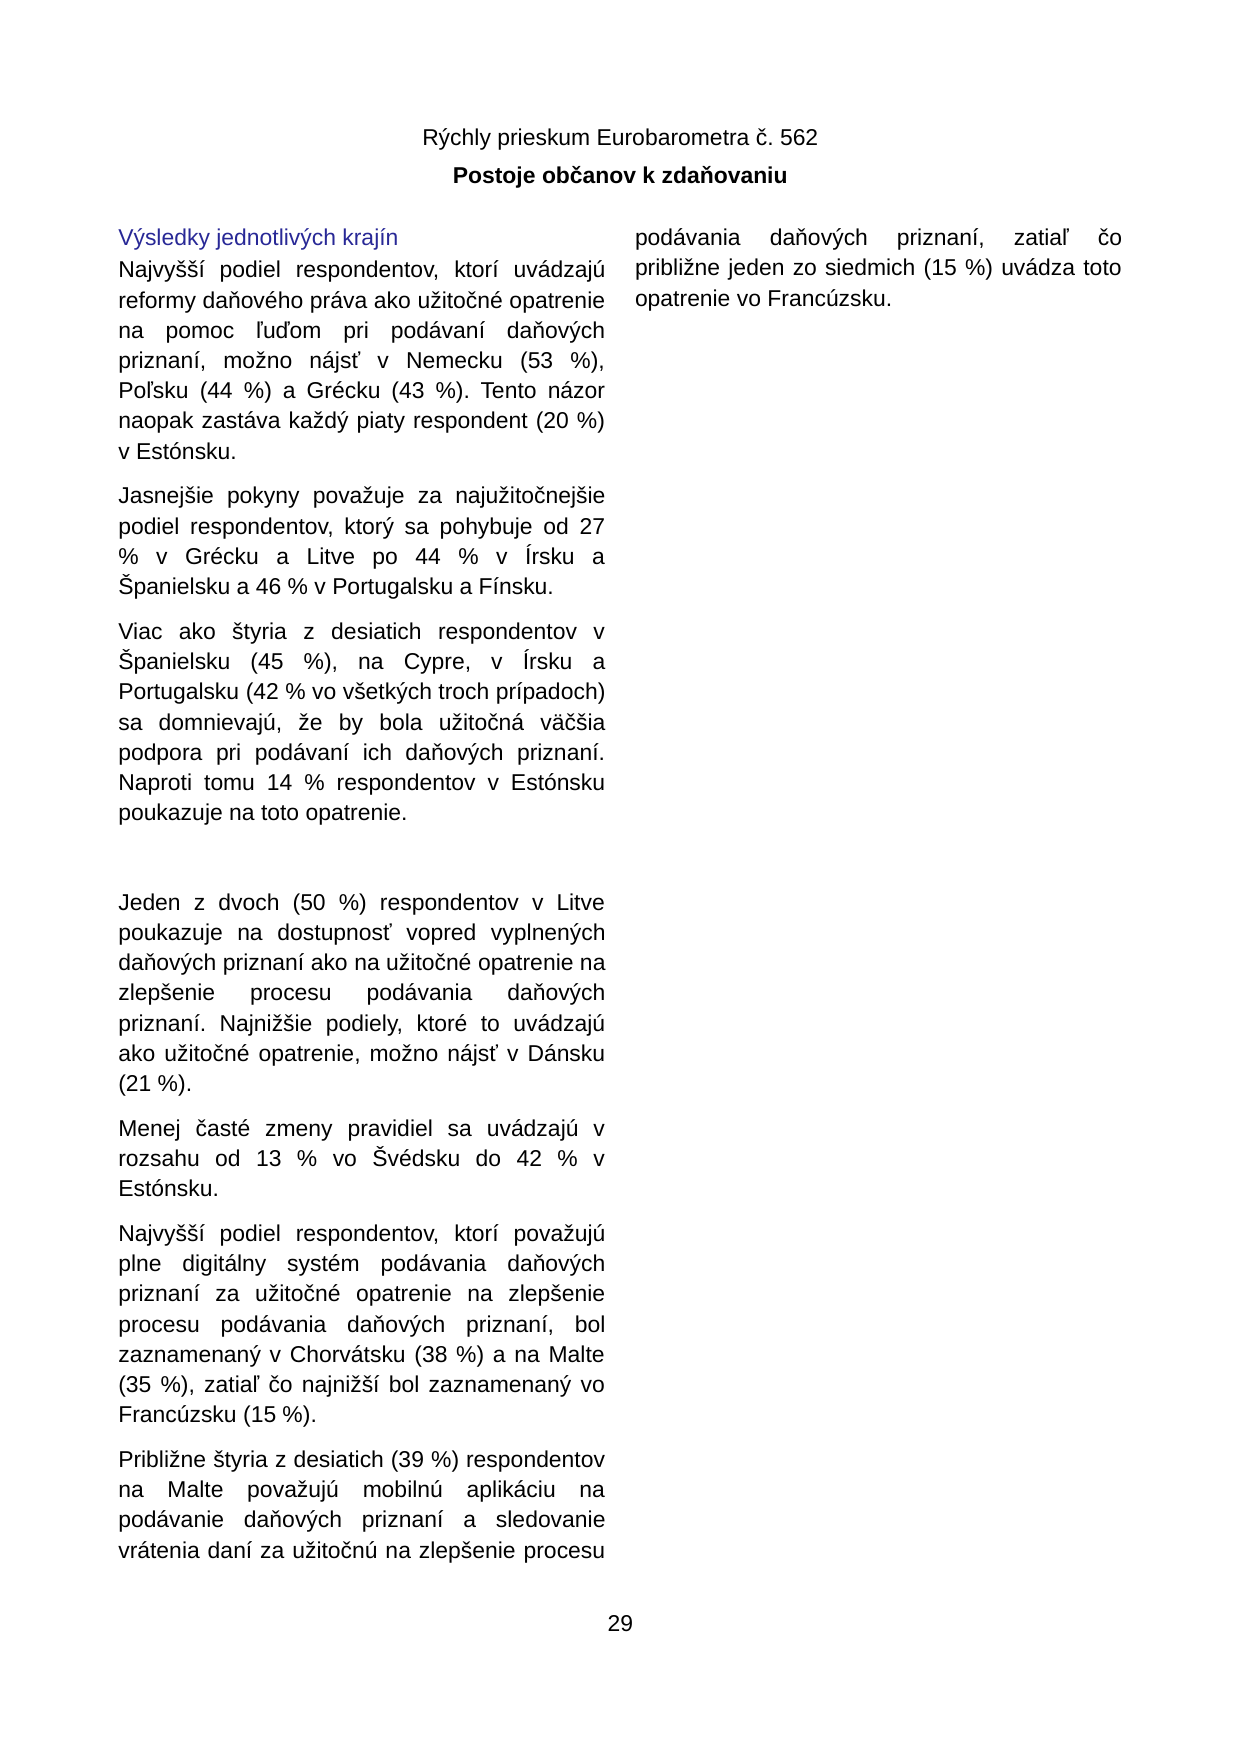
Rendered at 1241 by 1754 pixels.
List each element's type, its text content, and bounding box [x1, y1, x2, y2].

text Jasnejšie pokyny považuje za najužitočnejšie podiel respondentov, ktorý sa pohybuje od 27 % v Grécku a Litve po 44 % v Írsku a Španielsku a 46 % v Portugalsku a Fínsku. [118, 482, 605, 599]
text Menej časté zmeny pravidiel sa uvádzajú v rozsahu od 13 % vo Švédsku do 42 % v Estónsku. [118, 1115, 605, 1201]
text Jeden z dvoch (50 %) respondentov v Litve poukazuje na dostupnosť vopred vyplnených daňových priznaní ako na užitočné opatrenie na zlepšenie procesu podávania daňových priznaní. Najnižšie podiely, ktoré to uvádzajú ako užitočné opatrenie, možno nájsť v Dánsku (21 %). [118, 889, 605, 1096]
text podávania daňových priznaní, zatiaľ čo približne jeden zo siedmich (15 %) uvádza toto opatrenie vo Francúzsku. [635, 224, 1122, 311]
text Viac ako štyria z desiatich respondentov v Španielsku (45 %), na Cypre, v Írsku a Portugalsku (42 % vo všetkých troch prípadoch) sa domnievajú, že by bola užitočná väčšia podpora pri podávaní ich daňových priznaní. Naproti tomu 14 % respondentov v Estónsku poukazuje na toto opatrenie. [118, 618, 605, 825]
text Výsledky jednotlivých krajín [118, 224, 605, 250]
text Približne štyria z desiatich (39 %) respondentov na Malte považujú mobilnú aplikáciu na podávanie daňových priznaní a sledovanie vrátenia daní za užitočnú na zlepšenie procesu [118, 1446, 605, 1563]
text Najvyšší podiel respondentov, ktorí považujú plne digitálny systém podávania daňových priznaní za užitočné opatrenie na zlepšenie procesu podávania daňových priznaní, bol zaznamenaný v Chorvátsku (38 %) a na Malte (35 %), zatiaľ čo najnižší bol zaznamenaný vo Francúzsku (15 %). [118, 1220, 605, 1427]
text Najvyšší podiel respondentov, ktorí uvádzajú reformy daňového práva ako užitočné opatrenie na pomoc ľuďom pri podávaní daňových priznaní, možno nájsť v Nemecku (53 %), Poľsku (44 %) a Grécku (43 %). Tento názor naopak zastáva každý piaty respondent (20 %) v Estónsku. [118, 256, 605, 464]
